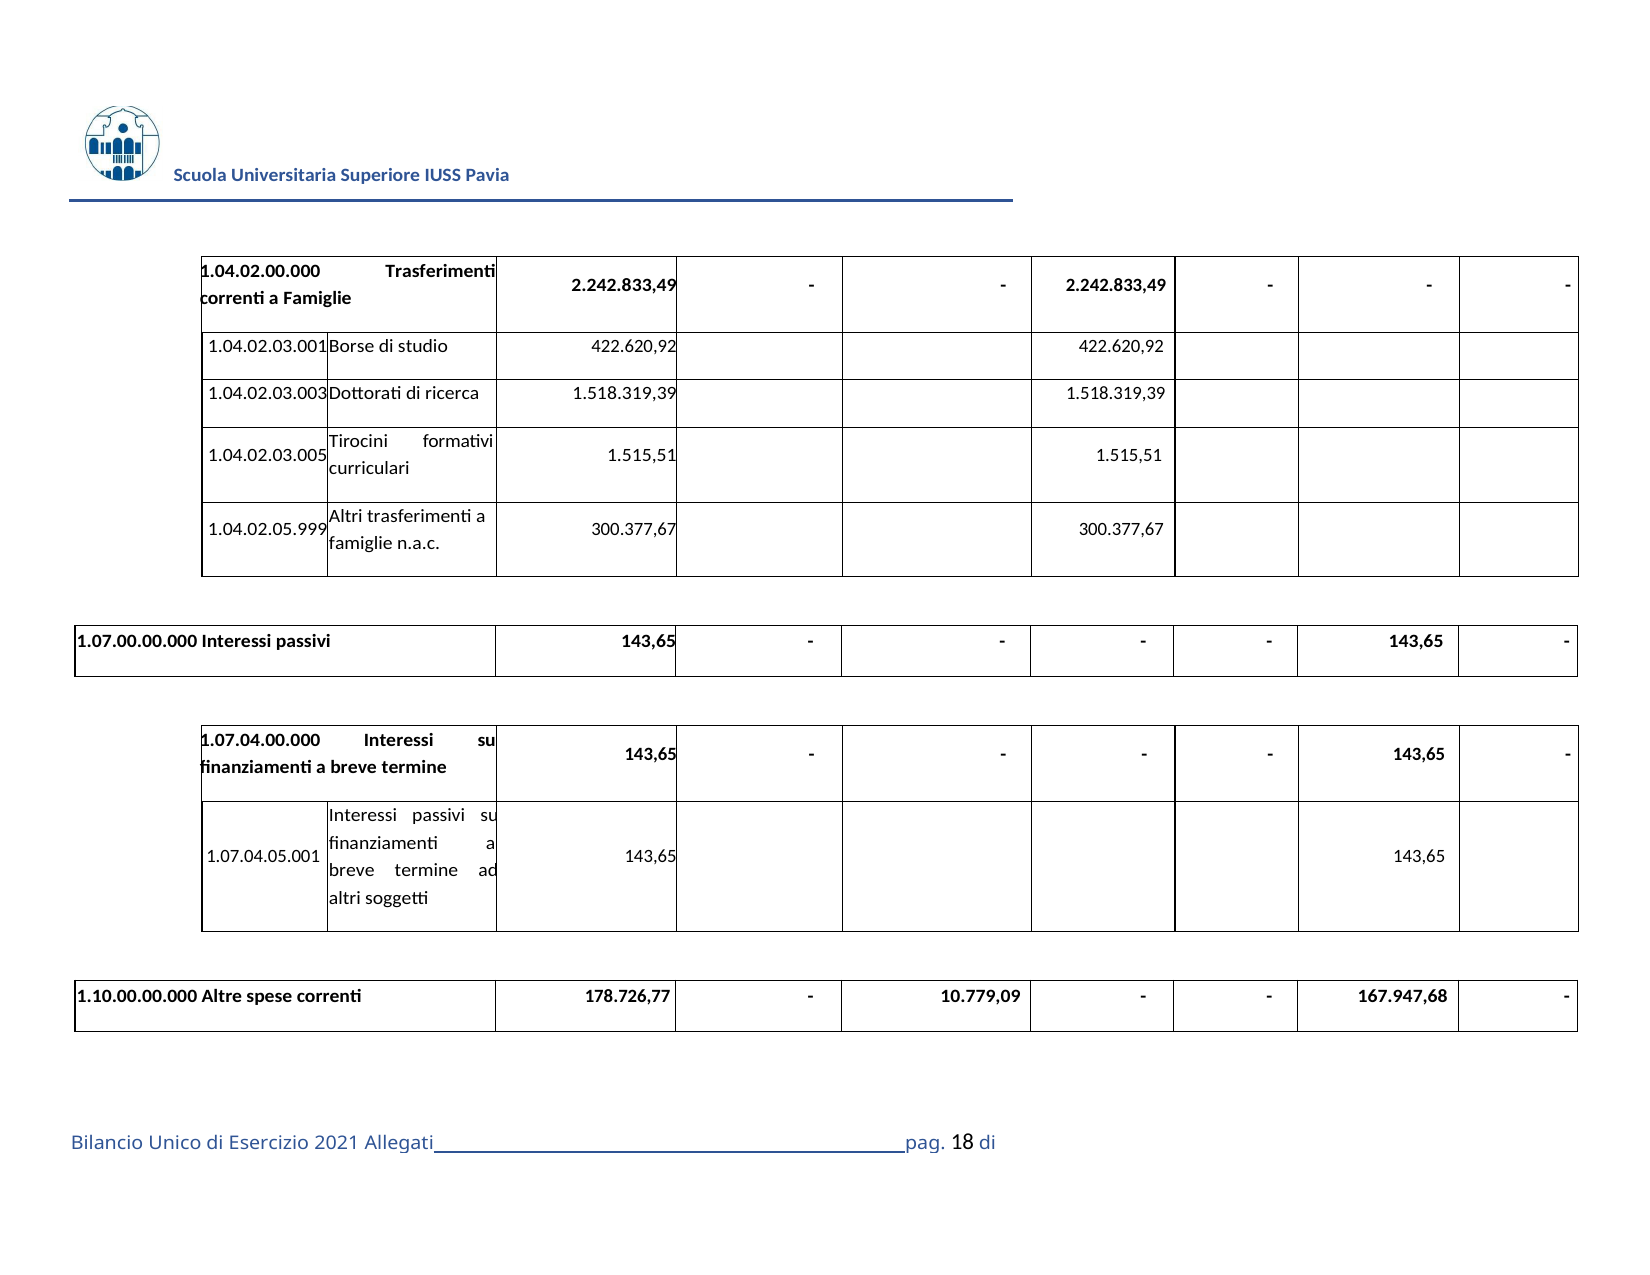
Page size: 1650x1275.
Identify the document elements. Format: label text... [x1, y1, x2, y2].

table_cell 1.04.02.03.005 [203, 428, 327, 502]
table_cell [1460, 503, 1578, 576]
table_header - [843, 257, 1031, 332]
table_cell Tirocini formativi curriculari [328, 428, 496, 502]
table_header - [1174, 981, 1297, 1031]
table_header 1.07.00.00.000 Interessi passivi [76, 626, 495, 676]
table_header - [1176, 726, 1298, 801]
table_cell [843, 333, 1031, 379]
table_header 1.04.02.00.000 Trasferimenti correnti a Famiglie [202, 257, 496, 332]
table_header - [1032, 726, 1174, 801]
table_cell 1.515,51 [497, 428, 676, 502]
table_header - [1459, 626, 1577, 676]
table_cell 300.377,67 [1032, 503, 1174, 576]
table_header 2.242.833,49 [497, 257, 676, 332]
table_cell 1.04.02.03.003 [203, 380, 327, 427]
table_header 1.07.04.00.000 Interessi su finanziamenti a breve termine [202, 726, 496, 801]
table_cell Altri trasferimenti a famiglie n.a.c. [328, 503, 496, 576]
table_cell [1460, 333, 1578, 379]
table_header 143,65 [1298, 626, 1458, 676]
table_cell [1032, 802, 1174, 931]
table_header - [676, 981, 841, 1031]
table_cell [677, 380, 842, 427]
table_header - [1176, 257, 1298, 332]
table_cell [1176, 428, 1298, 502]
table_cell 143,65 [1299, 802, 1459, 931]
table_header 143,65 [497, 726, 676, 801]
table_cell Interessi passivi su finanziamenti a breve termine ad altri soggetti [328, 802, 496, 931]
table_cell 1.07.04.05.001 [203, 802, 327, 931]
table_cell [1176, 333, 1298, 379]
table_cell 1.518.319,39 [497, 380, 676, 427]
table_header 178.726,77 [496, 981, 675, 1031]
table_cell [1176, 802, 1298, 931]
table_cell [843, 503, 1031, 576]
table_cell 300.377,67 [497, 503, 676, 576]
table_header - [842, 626, 1030, 676]
table_header 10.779,09 [842, 981, 1030, 1031]
table_header - [1031, 626, 1173, 676]
table_cell [1299, 380, 1459, 427]
table_header - [843, 726, 1031, 801]
table_cell 422.620,92 [1032, 333, 1174, 379]
table_header - [1460, 257, 1578, 332]
table_cell [1299, 503, 1459, 576]
table_cell 1.515,51 [1032, 428, 1174, 502]
table_header 167.947,68 [1298, 981, 1458, 1031]
table_cell [677, 503, 842, 576]
table_header 2.242.833,49 [1032, 257, 1174, 332]
table_cell [1176, 380, 1298, 427]
table_cell [843, 380, 1031, 427]
table_header - [1459, 981, 1577, 1031]
table_cell [1176, 503, 1298, 576]
table_cell 143,65 [497, 802, 676, 931]
table_cell 1.518.319,39 [1032, 380, 1174, 427]
table_cell [677, 802, 842, 931]
table_cell [677, 333, 842, 379]
table_cell Borse di studio [328, 333, 496, 379]
table_header - [677, 726, 842, 801]
table_cell [1460, 802, 1578, 931]
table_cell [1299, 428, 1459, 502]
table_header - [677, 257, 842, 332]
table_header - [1460, 726, 1578, 801]
table_cell [1460, 428, 1578, 502]
table_header - [676, 626, 841, 676]
table_cell [1460, 380, 1578, 427]
table_header 143,65 [496, 626, 675, 676]
table_header 1.10.00.00.000 Altre spese correnti [76, 981, 495, 1031]
table_cell [677, 428, 842, 502]
table_cell [843, 428, 1031, 502]
table_cell 1.04.02.05.999 [203, 503, 327, 576]
table_cell [1299, 333, 1459, 379]
table_cell 422.620,92 [497, 333, 676, 379]
table_cell [843, 802, 1031, 931]
table_header - [1299, 257, 1459, 332]
table_header 143,65 [1299, 726, 1459, 801]
table_cell Dottorati di ricerca [328, 380, 496, 427]
table_header - [1174, 626, 1297, 676]
table_header - [1031, 981, 1173, 1031]
table_cell 1.04.02.03.001 [203, 333, 327, 379]
